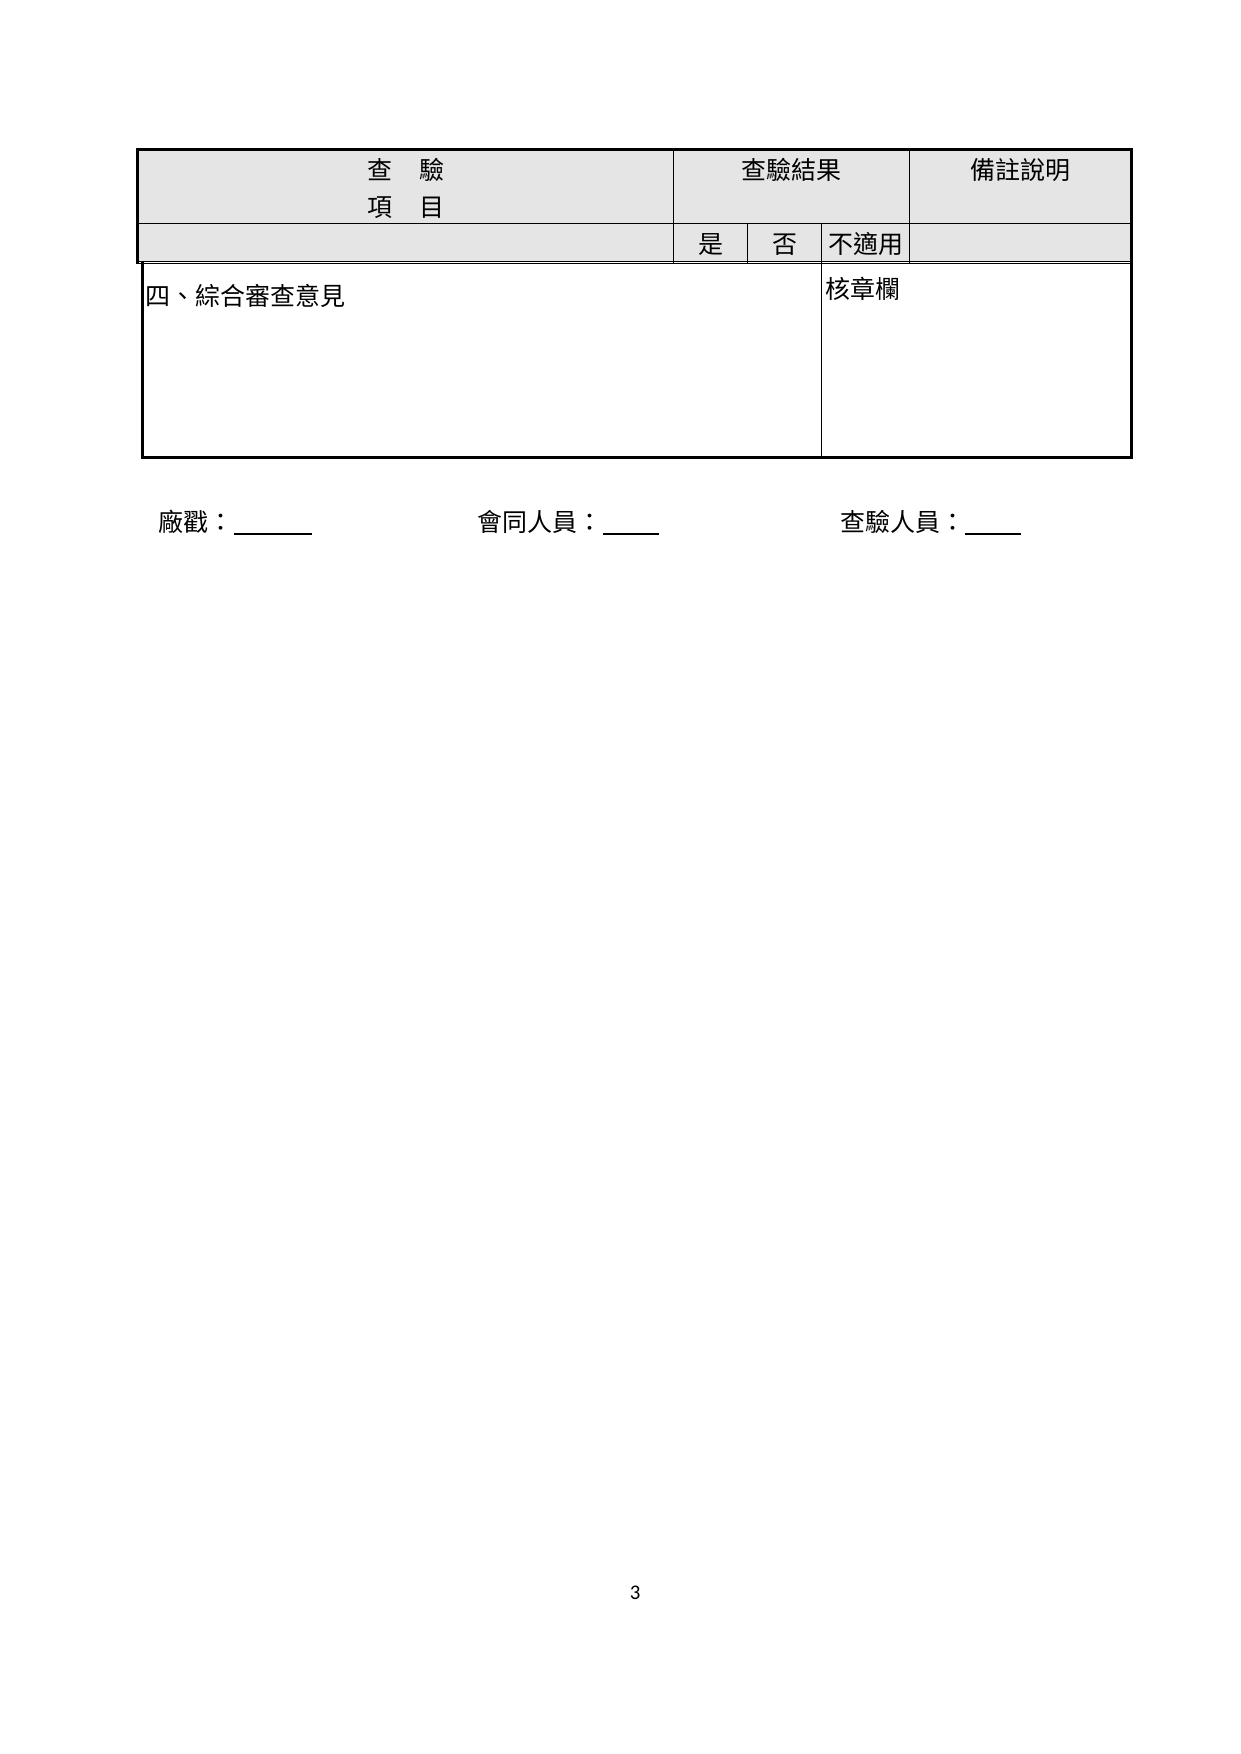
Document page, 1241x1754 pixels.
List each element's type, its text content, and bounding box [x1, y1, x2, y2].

table_cell [139, 224, 673, 261]
table_cell 不適用 [822, 224, 909, 261]
table_cell 否 [748, 224, 821, 261]
table_header 查 驗 項 目 [139, 151, 673, 223]
text 廠戳： 會同人員： 查驗人員： [145, 502, 1202, 539]
table_header 備註說明 [910, 151, 1130, 223]
table_cell 核章欄 [822, 264, 1130, 456]
table_cell 是 [674, 224, 747, 261]
table_cell 四、綜合審查意見 [144, 264, 821, 456]
table_header 查驗結果 [674, 151, 909, 223]
table_cell [910, 224, 1130, 261]
